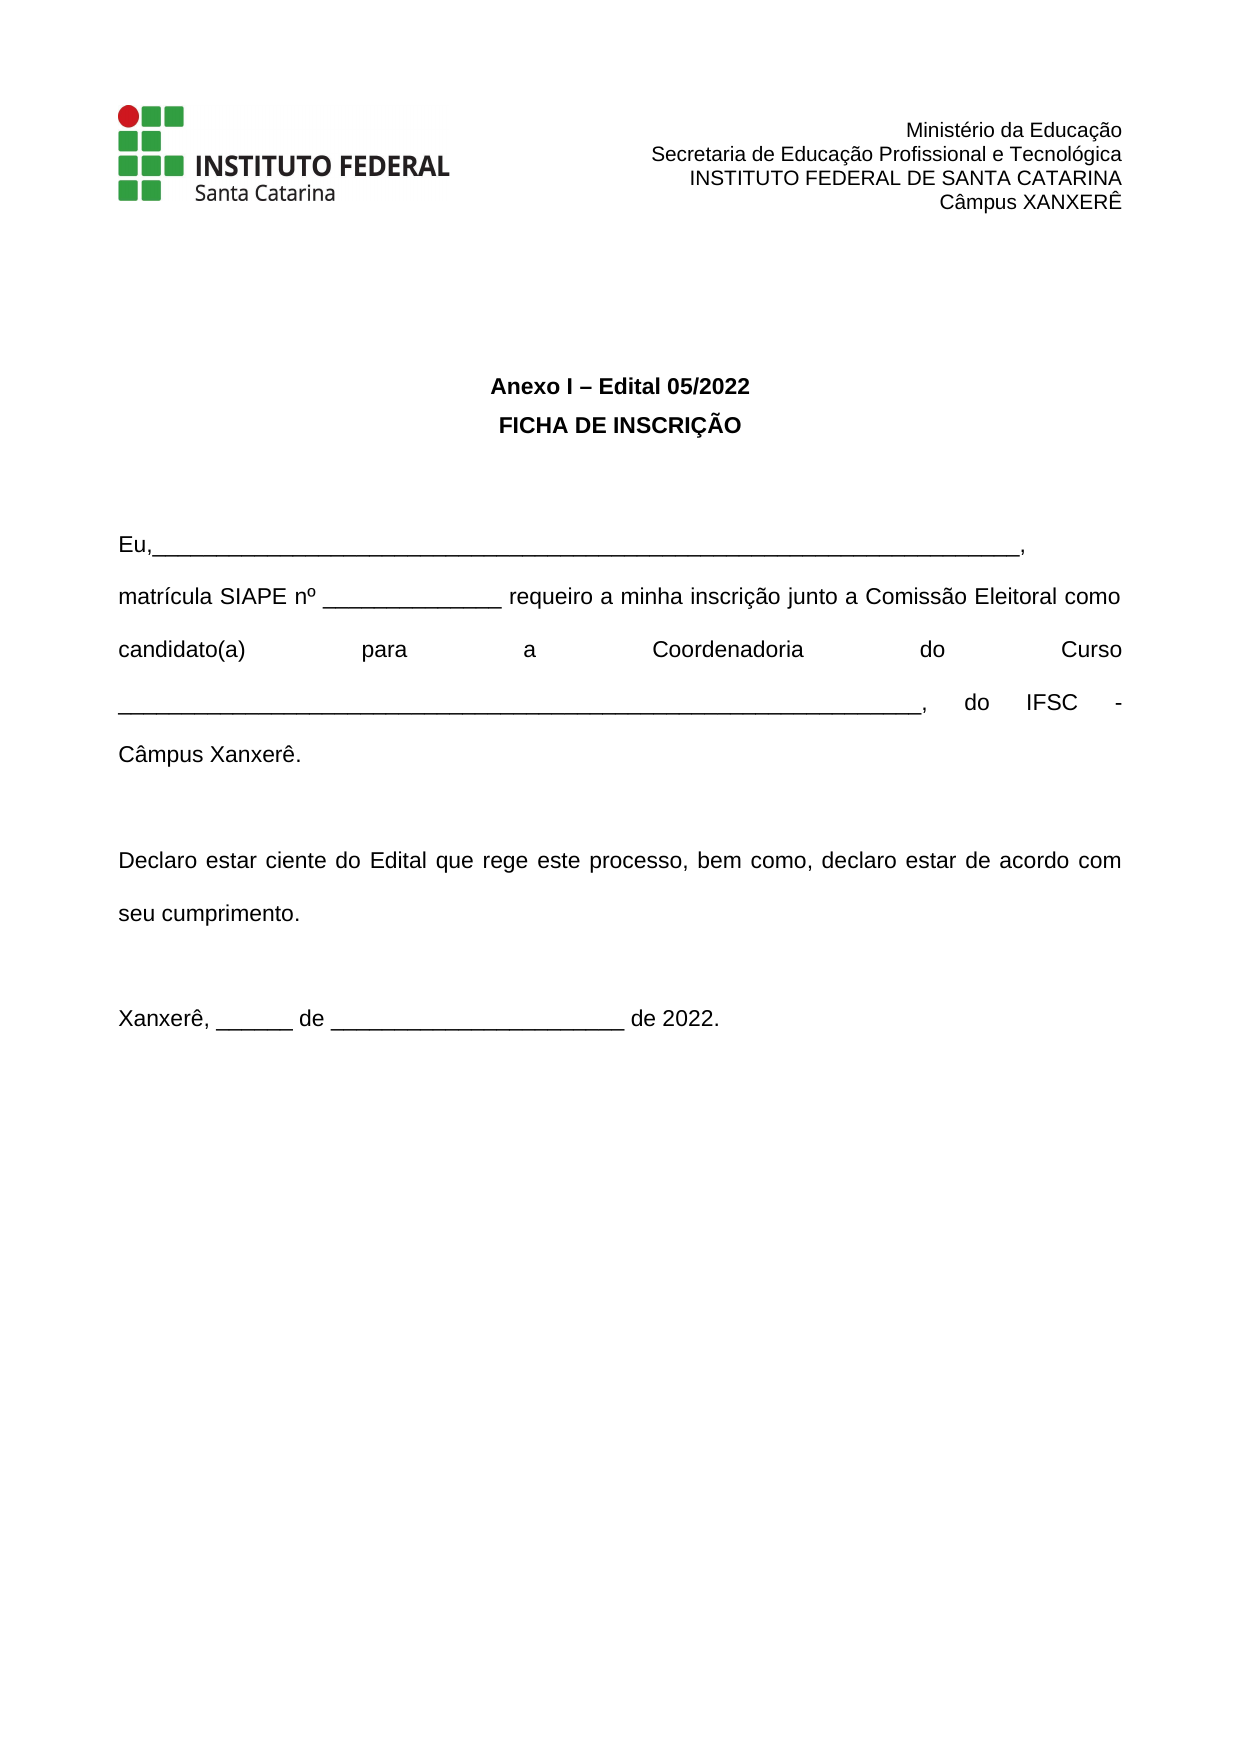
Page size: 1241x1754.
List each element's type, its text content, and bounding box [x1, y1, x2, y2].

text FICHA DE INSCRIÇÃO [118, 412, 1122, 438]
text Xanxerê, ______ de _______________________ de 2022. [118, 1005, 1122, 1031]
text Anexo I – Edital 05/2022 [118, 373, 1122, 399]
text Eu,____________________________________________________________________, matrícula SIAPE nº ______________ requeiro a minha inscrição junto a Comissão Eleitoral como candidato(a) para a Coordenadoria do Curso _______________________________________________________________, do IFSC - Câmpus Xanxerê. [118, 531, 1122, 768]
text Declaro estar ciente do Edital que rege este processo, bem como, declaro estar de acordo com seu cumprimento. [118, 847, 1122, 926]
picture [118, 105, 450, 201]
